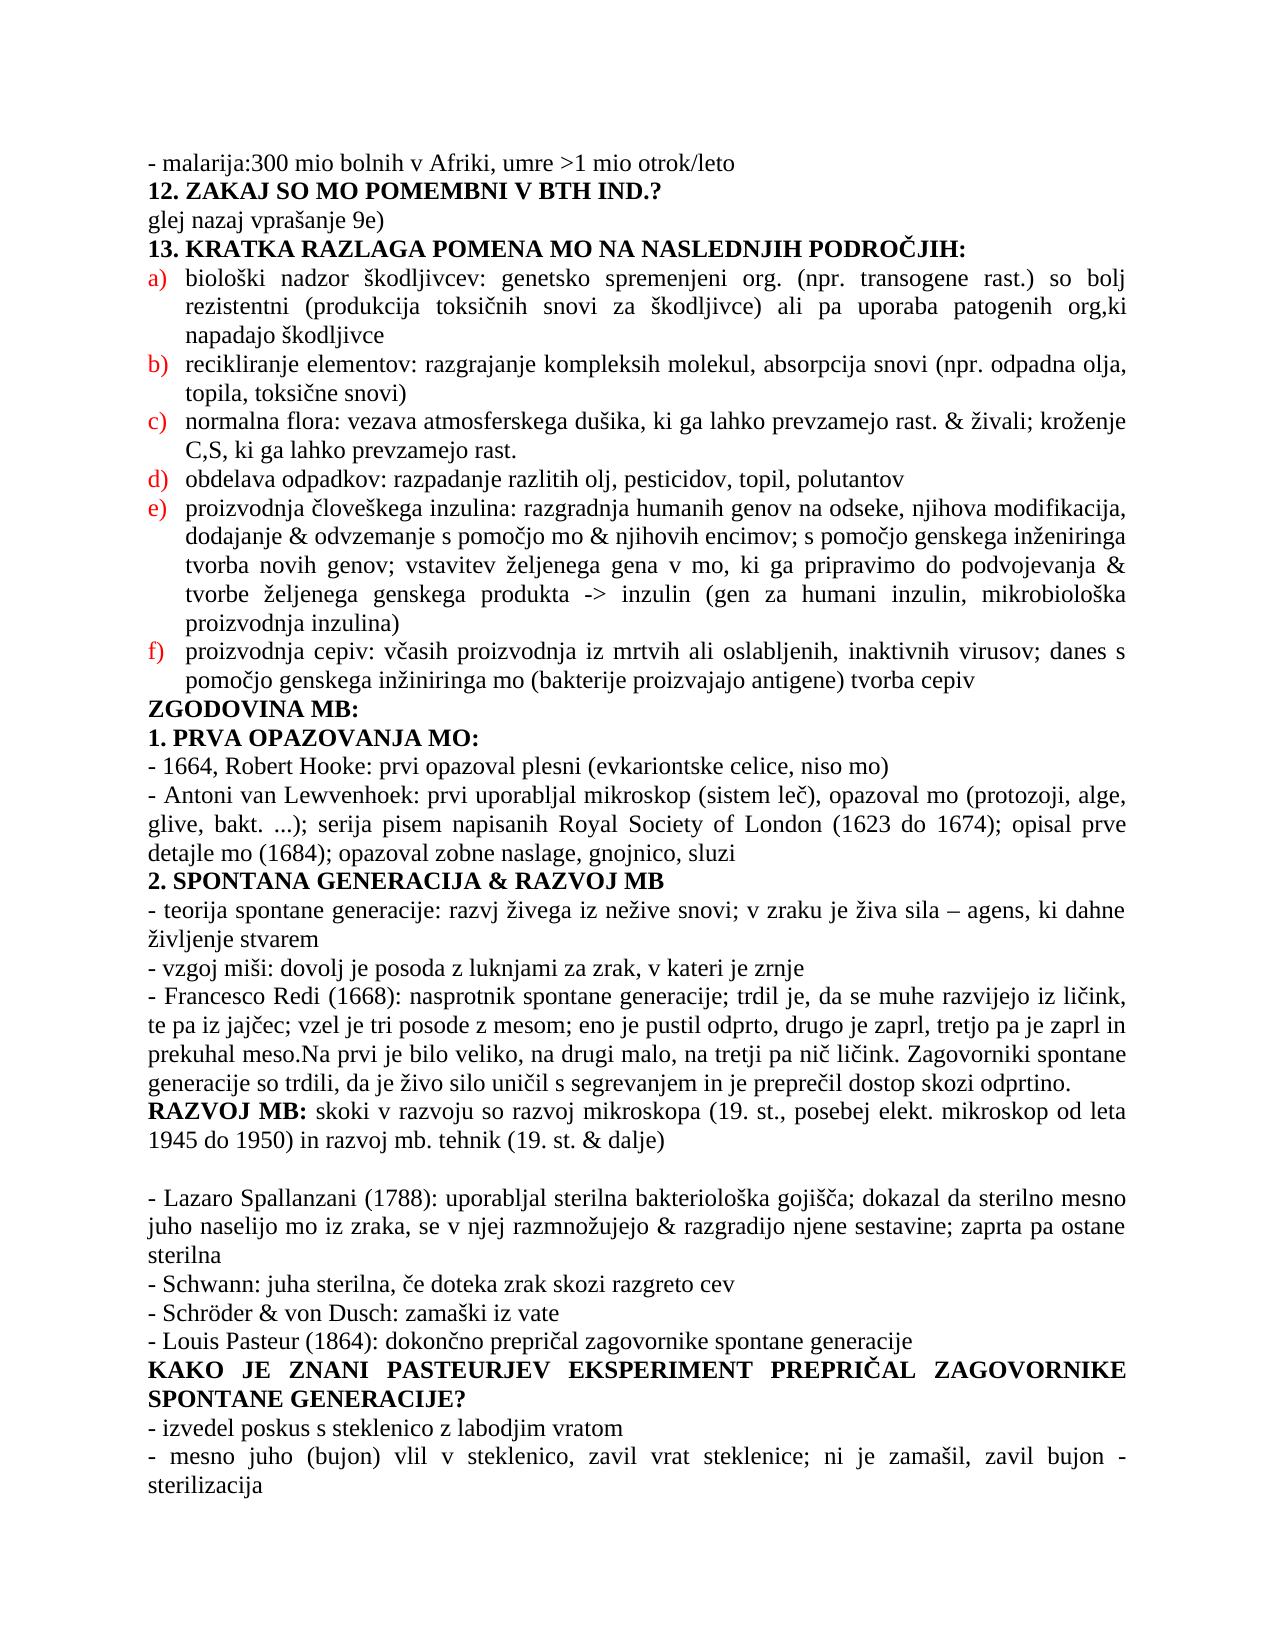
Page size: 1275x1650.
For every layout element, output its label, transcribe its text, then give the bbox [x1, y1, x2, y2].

text - Louis Pasteur (1864): dokončno prepričal zagovornike spontane generacije [148, 1326, 1127, 1355]
text - izvedel poskus s steklenico z labodjim vratom [148, 1413, 1127, 1441]
text KAKO JE ZNANI PASTEURJEV EKSPERIMENT PREPRIČAL ZAGOVORNIKE SPONTANE GENERACIJE? [148, 1355, 1127, 1413]
text 1. PRVA OPAZOVANJA MO: [148, 723, 1127, 751]
text 12. ZAKAJ SO MO POMEMBNI V BTH IND.? [148, 176, 1127, 205]
text - teorija spontane generacije: razvj živega iz nežive snovi; v zraku je živa sila – agens, ki dahne življenje stvarem [148, 895, 1127, 953]
list normalna flora: vezava atmosferskega dušika, ki ga lahko prevzamejo rast. & živali; kroženje C,S, ki ga lahko prevzamejo rast. [148, 406, 1127, 464]
text - Schröder & von Dusch: zamaški iz vate [148, 1298, 1127, 1326]
text - vzgoj miši: dovolj je posoda z luknjami za zrak, v kateri je zrnje [148, 953, 1127, 981]
list biološki nadzor škodljivcev: genetsko spremenjeni org. (npr. transogene rast.) so bolj rezistentni (produkcija toksičnih snovi za škodljivce) ali pa uporaba patogenih org,ki napadajo škodljivce [148, 263, 1127, 349]
list proizvodnja cepiv: včasih proizvodnja iz mrtvih ali oslabljenih, inaktivnih virusov; danes s pomočjo genskega inžiniringa mo (bakterije proizvajajo antigene) tvorba cepiv [148, 636, 1127, 694]
text - Francesco Redi (1668): nasprotnik spontane generacije; trdil je, da se muhe razvijejo iz ličink, te pa iz jajčec; vzel je tri posode z mesom; eno je pustil odprto, drugo je zaprl, tretjo pa je zaprl in prekuhal meso.Na prvi je bilo veliko, na drugi malo, na tretji pa nič ličink. Zagovorniki spontane generacije so trdili, da je živo silo uničil s segrevanjem in je preprečil dostop skozi odprtino. [148, 981, 1127, 1096]
text - mesno juho (bujon) vlil v steklenico, zavil vrat steklenice; ni je zamašil, zavil bujon - sterilizacija [148, 1441, 1127, 1499]
text - malarija:300 mio bolnih v Afriki, umre >1 mio otrok/leto [148, 148, 1127, 176]
text - Antoni van Lewvenhoek: prvi uporabljal mikroskop (sistem leč), opazoval mo (protozoji, alge, glive, bakt. ...); serija pisem napisanih Royal Society of London (1623 do 1674); opisal prve detajle mo (1684); opazoval zobne naslage, gnojnico, sluzi [148, 780, 1127, 866]
text glej nazaj vprašanje 9e) [148, 205, 1127, 234]
list obdelava odpadkov: razpadanje razlitih olj, pesticidov, topil, polutantov [148, 464, 1127, 493]
text 13. KRATKA RAZLAGA POMENA MO NA NASLEDNJIH PODROČJIH: [148, 234, 1127, 263]
text ZGODOVINA MB: [148, 694, 1127, 723]
text - 1664, Robert Hooke: prvi opazoval plesni (evkariontske celice, niso mo) [148, 751, 1127, 780]
text - Schwann: juha sterilna, če doteka zrak skozi razgreto cev [148, 1269, 1127, 1298]
text 2. SPONTANA GENERACIJA & RAZVOJ MB [148, 866, 1127, 895]
text - Lazaro Spallanzani (1788): uporabljal sterilna bakteriološka gojišča; dokazal da sterilno mesno juho naselijo mo iz zraka, se v njej razmnožujejo & razgradijo njene sestavine; zaprta pa ostane sterilna [148, 1183, 1127, 1269]
list recikliranje elementov: razgrajanje kompleksih molekul, absorpcija snovi (npr. odpadna olja, topila, toksične snovi) [148, 349, 1127, 406]
list proizvodnja človeškega inzulina: razgradnja humanih genov na odseke, njihova modifikacija, dodajanje & odvzemanje s pomočjo mo & njihovih encimov; s pomočjo genskega inženiringa tvorba novih genov; vstavitev željenega gena v mo, ki ga pripravimo do podvojevanja & tvorbe željenega genskega produkta -> inzulin (gen za humani inzulin, mikrobiološka proizvodnja inzulina) [148, 493, 1127, 636]
text RAZVOJ MB: skoki v razvoju so razvoj mikroskopa (19. st., posebej elekt. mikroskop od leta 1945 do 1950) in razvoj mb. tehnik (19. st. & dalje) [148, 1096, 1127, 1154]
